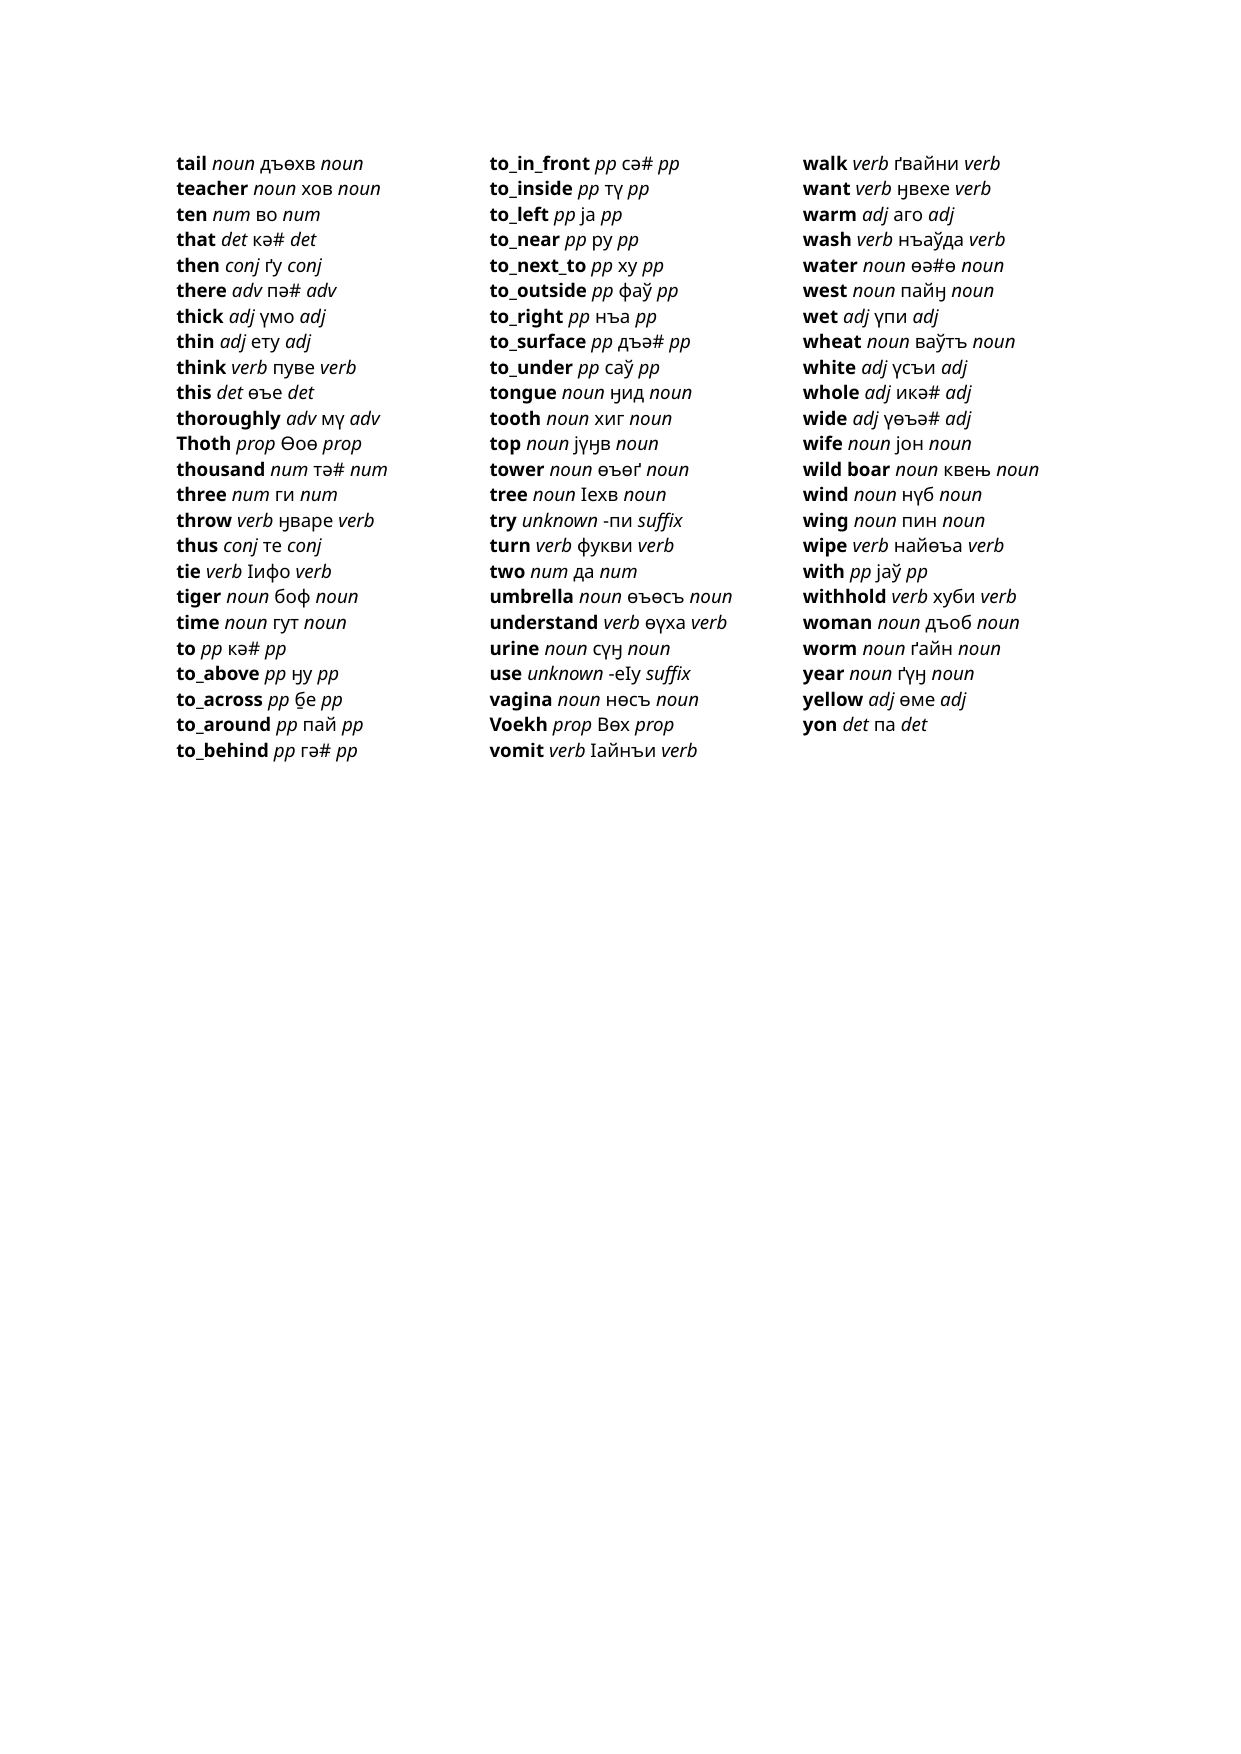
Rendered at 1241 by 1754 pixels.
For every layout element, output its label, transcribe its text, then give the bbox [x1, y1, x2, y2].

text whole adj икə# adj [803, 380, 1090, 405]
text tiger noun боф noun [176, 584, 463, 609]
text top noun јүӈв noun [489, 431, 777, 456]
text ten num во num [176, 201, 463, 227]
text throw verb ӈваре verb [176, 507, 463, 533]
text try unknown -пи suffix [489, 507, 777, 533]
text to_outside pp фаў pp [489, 278, 777, 303]
text to_inside pp тү pp [489, 176, 777, 201]
text two num да num [489, 558, 777, 584]
text to_behind pp гə# pp [176, 737, 463, 762]
text warm adj аго adj [803, 201, 1090, 227]
text to_surface pp дъə# pp [489, 329, 777, 354]
text thoroughly adv мү adv [176, 405, 463, 431]
text to_next_to pp ху pp [489, 252, 777, 278]
text west noun пайӈ noun [803, 278, 1090, 303]
text wild boar noun квењ noun [803, 456, 1090, 482]
text umbrella noun ѳъөсъ noun [489, 584, 777, 609]
text to pp кə# pp [176, 635, 463, 660]
text time noun гут noun [176, 609, 463, 635]
text wing noun пин noun [803, 507, 1090, 533]
text Thoth prop Ѳоѳ prop [176, 431, 463, 456]
text walk verb ґвайни verb [803, 150, 1090, 176]
text this det ѳъе det [176, 380, 463, 405]
text wheat noun ваўтъ noun [803, 329, 1090, 354]
text tie verb ӏифо verb [176, 558, 463, 584]
text white adj үсъи adj [803, 354, 1090, 380]
text with pp јаў pp [803, 558, 1090, 584]
text vomit verb ӏайнъи verb [489, 737, 777, 762]
text to_under pp саў pp [489, 354, 777, 380]
text year noun ґүӈ noun [803, 660, 1090, 686]
text tooth noun хиг noun [489, 405, 777, 431]
text to_near pp ру pp [489, 227, 777, 252]
text wind noun нүб noun [803, 482, 1090, 507]
text understand verb ѳүха verb [489, 609, 777, 635]
text that det кə# det [176, 227, 463, 252]
text thin adj ету adj [176, 329, 463, 354]
text thousand num тə# num [176, 456, 463, 482]
text thus conj те conj [176, 533, 463, 558]
text wide adj үѳъə# adj [803, 405, 1090, 431]
text to_around pp пай pp [176, 711, 463, 737]
text vagina noun нөсъ noun [489, 686, 777, 711]
text woman noun дъоб noun [803, 609, 1090, 635]
text wet adj үпи adj [803, 303, 1090, 329]
text tree noun ӏехв noun [489, 482, 777, 507]
text to_across pp б̱е pp [176, 686, 463, 711]
text urine noun сүӈ noun [489, 635, 777, 660]
text there adv пə# adv [176, 278, 463, 303]
text to_above pp ӈу pp [176, 660, 463, 686]
text use unknown -еӏу suffix [489, 660, 777, 686]
text tail noun дъөхв noun [176, 150, 463, 176]
text then conj ґу conj [176, 252, 463, 278]
text wife noun јон noun [803, 431, 1090, 456]
text Voekh prop Вөх prop [489, 711, 777, 737]
text teacher noun хов noun [176, 176, 463, 201]
text thick adj үмо adj [176, 303, 463, 329]
text withhold verb хуби verb [803, 584, 1090, 609]
text worm noun ґайн noun [803, 635, 1090, 660]
text to_left pp ја pp [489, 201, 777, 227]
text yon det па det [803, 711, 1090, 737]
text tower noun ѳъөґ noun [489, 456, 777, 482]
text think verb пуве verb [176, 354, 463, 380]
text want verb ӈвехе verb [803, 176, 1090, 201]
text to_in_front pp сə# pp [489, 150, 777, 176]
text yellow adj өме adj [803, 686, 1090, 711]
text to_right pp нъа pp [489, 303, 777, 329]
text tongue noun ӈид noun [489, 380, 777, 405]
text water noun ѳə#ѳ noun [803, 252, 1090, 278]
text three num ги num [176, 482, 463, 507]
text wipe verb найѳъа verb [803, 533, 1090, 558]
text wash verb нъаўда verb [803, 227, 1090, 252]
text turn verb фукви verb [489, 533, 777, 558]
